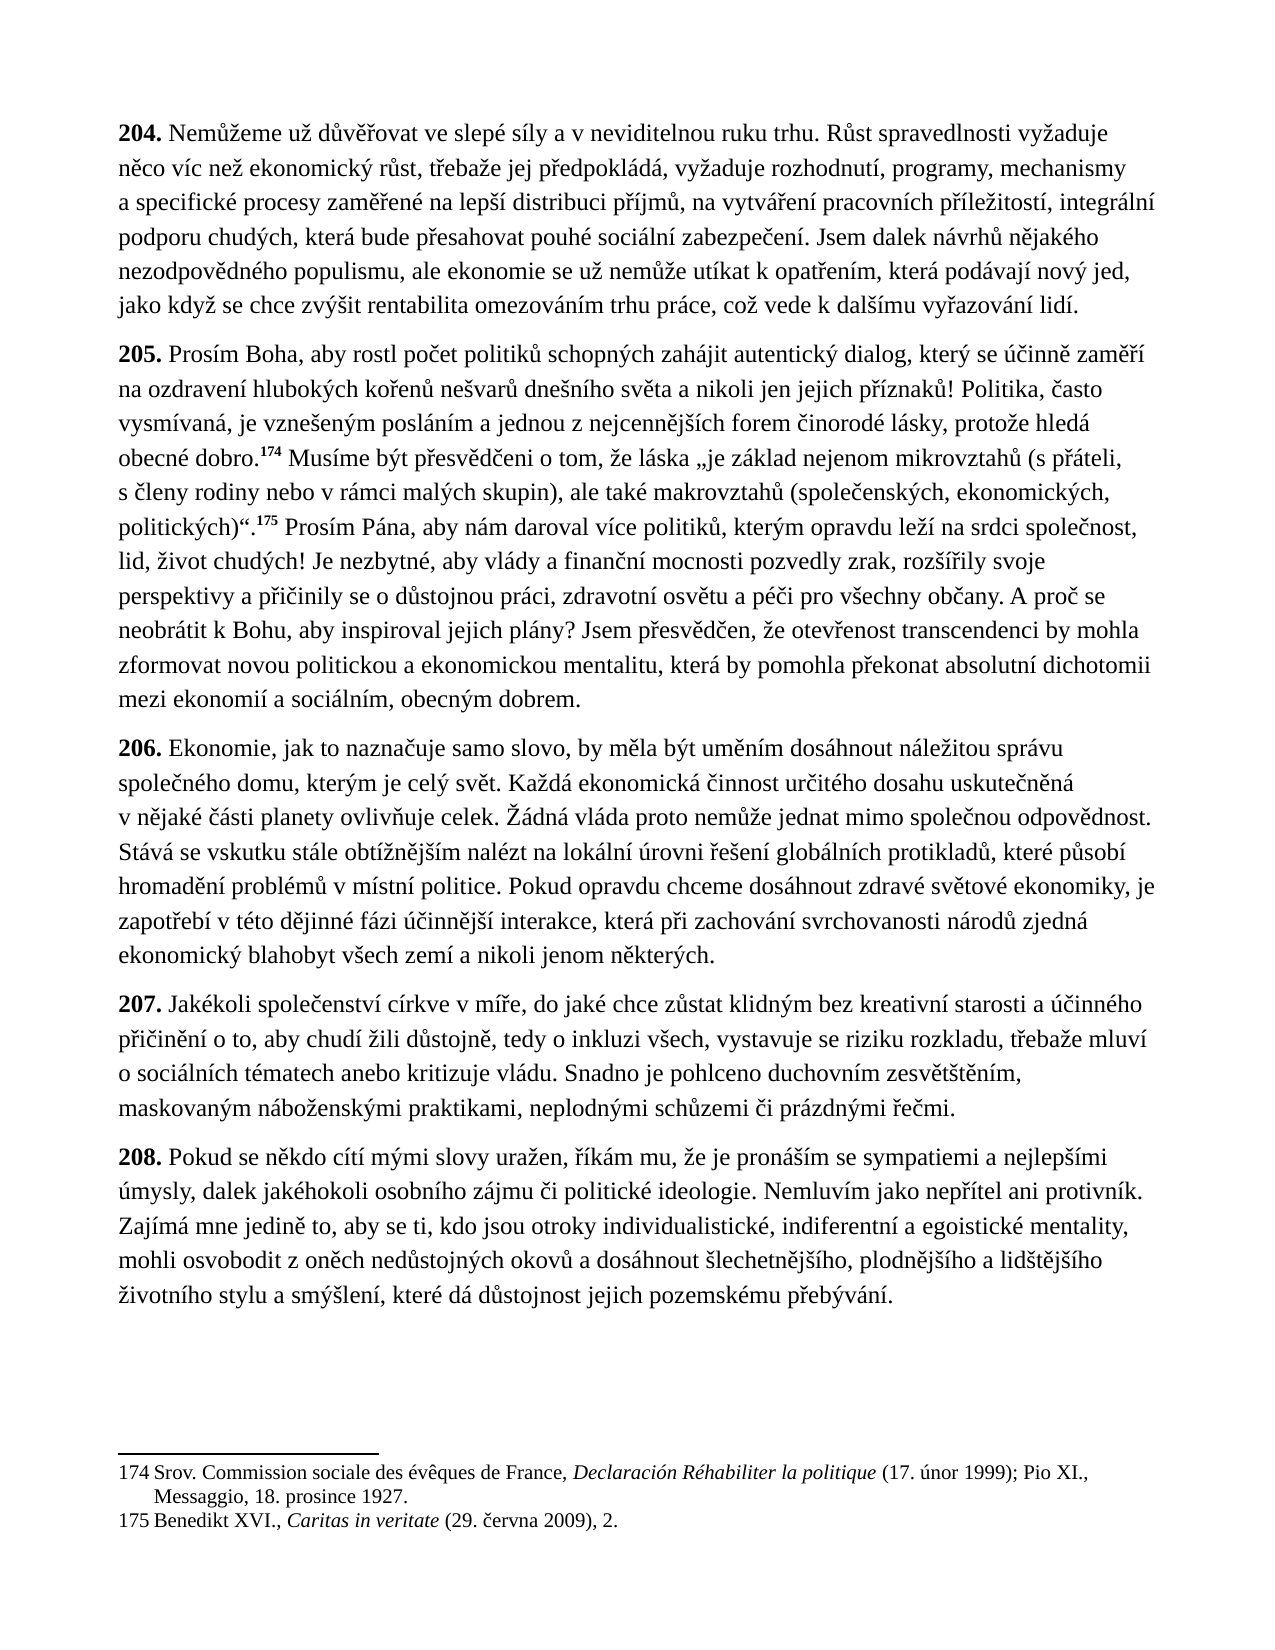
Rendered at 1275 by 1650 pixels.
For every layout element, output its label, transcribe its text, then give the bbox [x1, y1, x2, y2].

text 207. Jakékoli společenství církve v míře, do jaké chce zůstat klidným bez kreativní starosti a účinného přičinění o to, aby chudí žili důstojně, tedy o inkluzi všech, vystavuje se riziku rozkladu, třebaže mluví o sociálních tématech anebo kritizuje vládu. Snadno je pohlceno duchovním zesvětštěním, maskovaným náboženskými praktikami, neplodnými schůzemi či prázdnými řečmi. [118, 989, 1157, 1122]
text 208. Pokud se někdo cítí mými slovy uražen, říkám mu, že je pronáším se sympatiemi a nejlepšími úmysly, dalek jakéhokoli osobního zájmu či politické ideologie. Nemluvím jako nepřítel ani protivník. Zajímá mne jedině to, aby se ti, kdo jsou otroky individualistické, indiferentní a egoistické mentality, mohli osvobodit z oněch nedůstojných okovů a dosáhnout šlechetnějšího, plodnějšího a lidštějšího životního stylu a smýšlení, které dá důstojnost jejich pozemskému přebývání. [118, 1142, 1157, 1343]
text Benedikt XVI., Caritas in veritate (29. června 2009), 2. [118, 1508, 1157, 1532]
text Srov. Commission sociale des évêques de France, Declaración Réhabiliter la politique (17. únor 1999); Pio XI., Messaggio, 18. prosince 1927. [118, 1460, 1157, 1508]
text 206. Ekonomie, jak to naznačuje samo slovo, by měla být uměním dosáhnout náležitou správu společného domu, kterým je celý svět. Každá ekonomická činnost určitého dosahu uskutečněná v nějaké části planety ovlivňuje celek. Žádná vláda proto nemůže jednat mimo společnou odpovědnost. Stává se vskutku stále obtížnějším nalézt na lokální úrovni řešení globálních protikladů, které působí hromadění problémů v místní politice. Pokud opravdu chceme dosáhnout zdravé světové ekonomiky, je zapotřebí v této dějinné fázi účinnější interakce, která při zachování svrchovanosti národů zjedná ekonomický blahobyt všech zemí a nikoli jenom některých. [118, 733, 1157, 969]
text 205. Prosím Boha, aby rostl počet politiků schopných zahájit autentický dialog, který se účinně zaměří na ozdravení hlubokých kořenů nešvarů dnešního světa a nikoli jen jejich příznaků! Politika, často vysmívaná, je vznešeným posláním a jednou z nejcennějších forem činorodé lásky, protože hledá obecné dobro. Musíme být přesvědčeni o tom, že láska „je základ nejenom mikrovztahů (s přáteli, s členy rodiny nebo v rámci malých skupin), ale také makrovztahů (společenských, ekonomických, politických)“. Prosím Pána, aby nám daroval více politiků, kterým opravdu leží na srdci společnost, lid, život chudých! Je nezbytné, aby vlády a finanční mocnosti pozvedly zrak, rozšířily svoje perspektivy a přičinily se o důstojnou práci, zdravotní osvětu a péči pro všechny občany. A proč se neobrátit k Bohu, aby inspiroval jejich plány? Jsem přesvědčen, že otevřenost transcendenci by mohla zformovat novou politickou a ekonomickou mentalitu, která by pomohla překonat absolutní dichotomii mezi ekonomií a sociálním, obecným dobrem. [118, 339, 1157, 713]
text 204. Nemůžeme už důvěřovat ve slepé síly a v neviditelnou ruku trhu. Růst spravedlnosti vyžaduje něco víc než ekonomický růst, třebaže jej předpokládá, vyžaduje rozhodnutí, programy, mechanismy a specifické procesy zaměřené na lepší distribuci příjmů, na vytváření pracovních příležitostí, integrální podporu chudých, která bude přesahovat pouhé sociální zabezpečení. Jsem dalek návrhů nějakého nezodpovědného populismu, ale ekonomie se už nemůže utíkat k opatřením, která podávají nový jed, jako když se chce zvýšit rentabilita omezováním trhu práce, což vede k dalšímu vyřazování lidí. [118, 118, 1157, 319]
